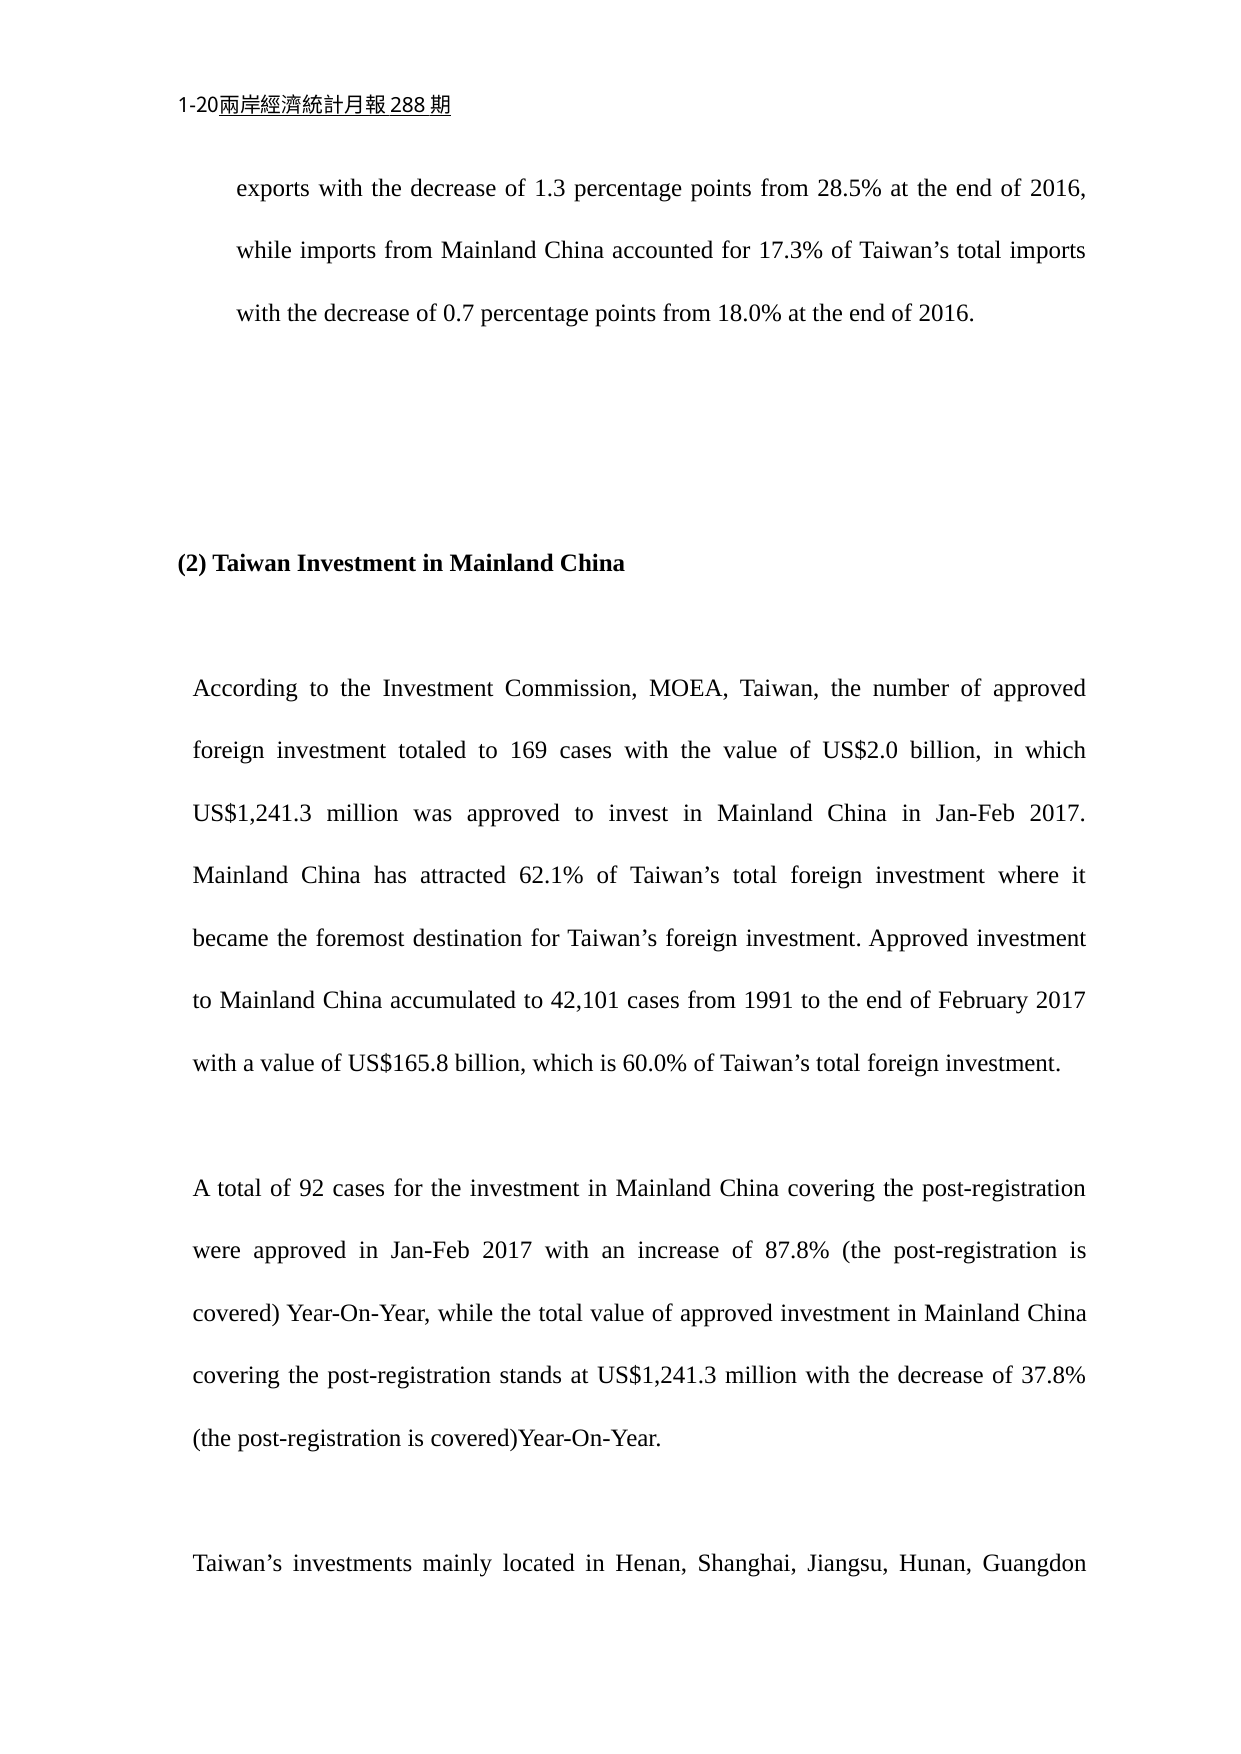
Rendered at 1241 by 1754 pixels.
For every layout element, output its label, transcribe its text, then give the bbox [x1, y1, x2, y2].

text exports with the decrease of 1.3 percentage points from 28.5% at the end of 2016, while imports from Mainland China accounted for 17.3% of Taiwan’s total imports with the decrease of 0.7 percentage points from 18.0% at the end of 2016. [204, 146, 1087, 333]
text Taiwan’s investments mainly located in Henan, Shanghai, Jiangsu, Hunan, Guangdon [192, 1521, 1087, 1583]
text (2) Taiwan Investment in Mainland China [177, 521, 1087, 583]
text A total of 92 cases for the investment in Mainland China covering the post-registration were approved in Jan-Feb 2017 with an increase of 87.8% (the post-registration is covered) Year-On-Year, while the total value of approved investment in Mainland China covering the post-registration stands at US$1,241.3 million with the decrease of 37.8% (the post-registration is covered)Year-On-Year. [192, 1146, 1087, 1458]
text According to the Investment Commission, MOEA, Taiwan, the number of approved foreign investment totaled to 169 cases with the value of US$2.0 billion, in which US$1,241.3 million was approved to invest in Mainland China in Jan-Feb 2017. Mainland China has attracted 62.1% of Taiwan’s total foreign investment where it became the foremost destination for Taiwan’s foreign investment. Approved investment to Mainland China accumulated to 42,101 cases from 1991 to the end of February 2017 with a value of US$165.8 billion, which is 60.0% of Taiwan’s total foreign investment. [192, 646, 1087, 1083]
